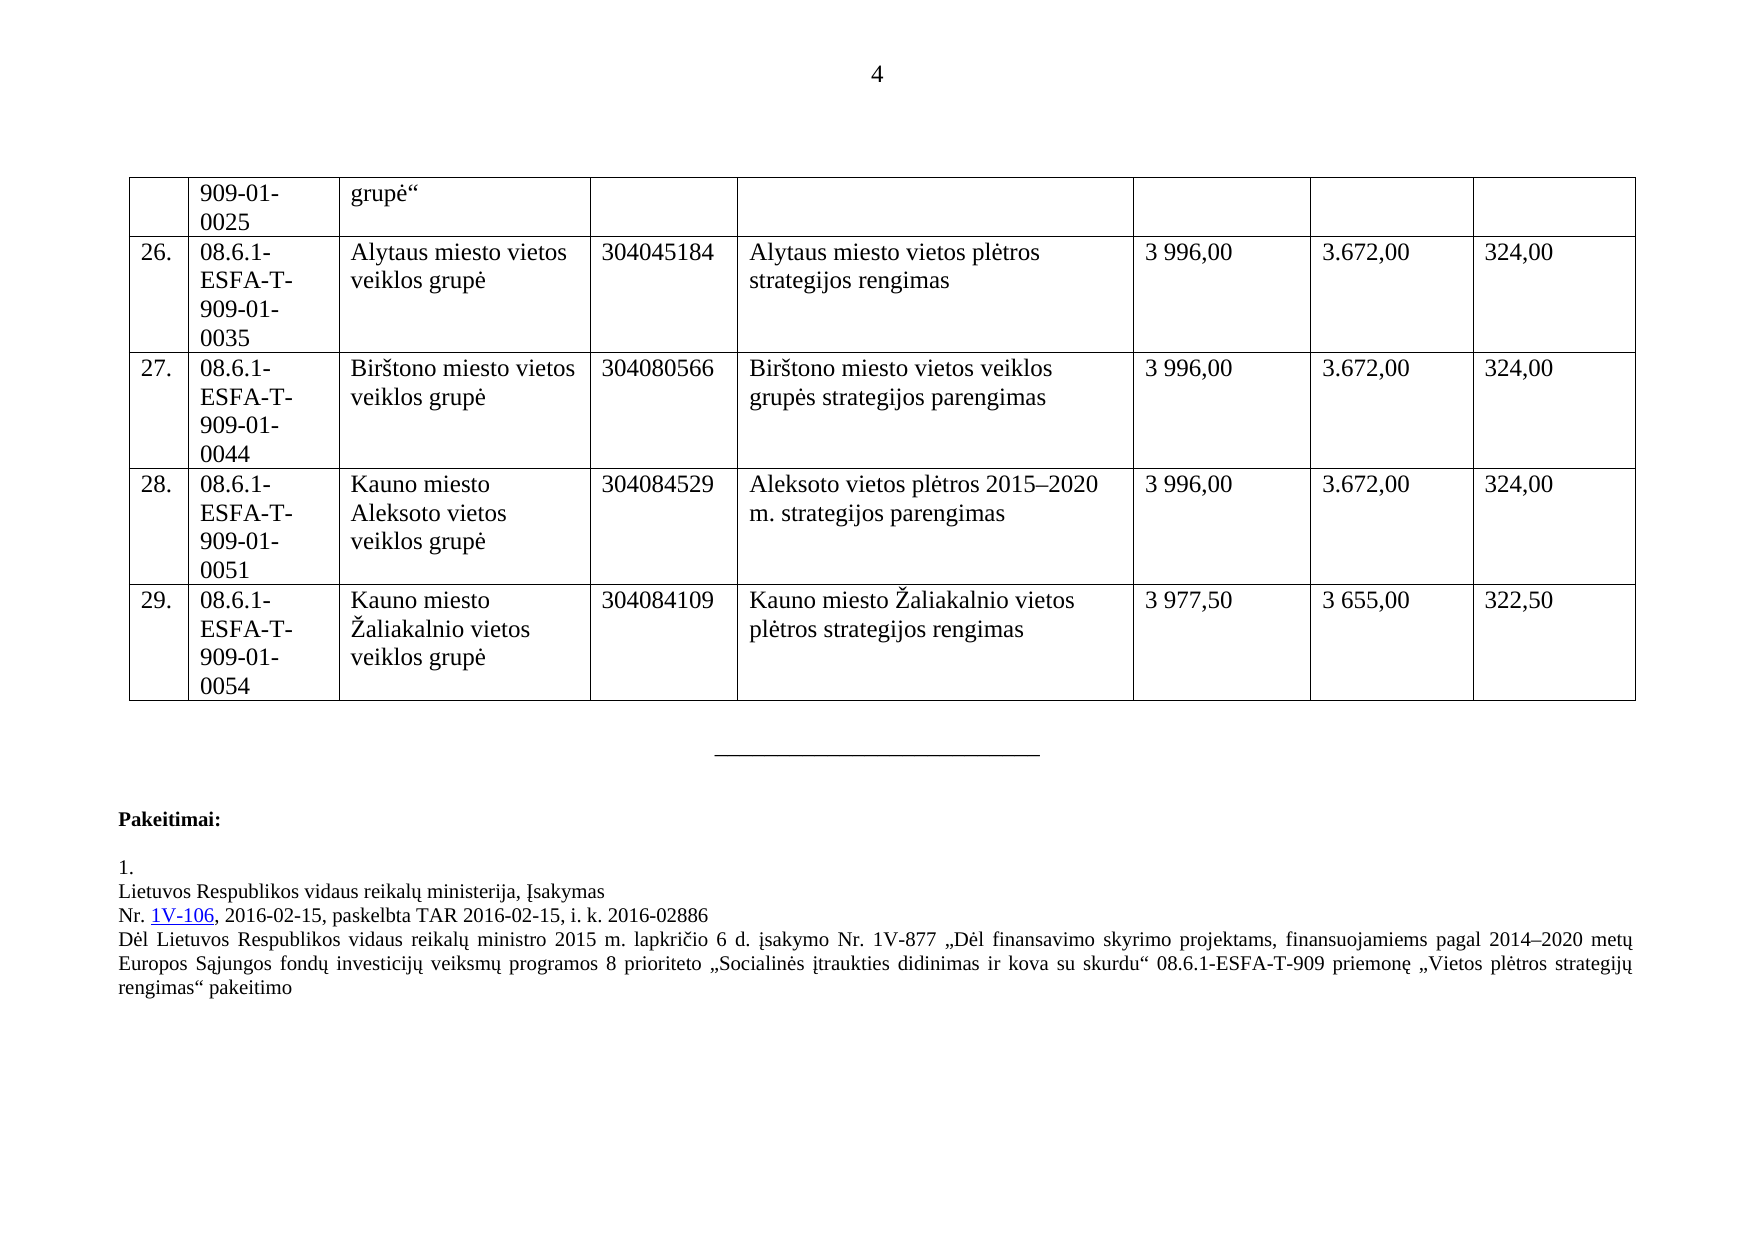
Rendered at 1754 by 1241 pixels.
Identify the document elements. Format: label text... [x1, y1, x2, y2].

table_cell 29. [130, 585, 188, 700]
table_cell 3.672,00 [1311, 237, 1473, 352]
table_cell Birštono miesto vietos veiklos grupės strategijos parengimas [738, 353, 1133, 468]
table_cell 08.6.1-ESFA-T-909-01-0035 [189, 237, 339, 352]
table_cell Alytaus miesto vietos plėtros strategijos rengimas [738, 237, 1133, 352]
text 1. [118, 855, 1636, 879]
table_cell 322,50 [1474, 585, 1635, 700]
table_cell 08.6.1-ESFA-T-909-01-0054 [189, 585, 339, 700]
table_cell [1311, 178, 1473, 236]
table_cell 3.672,00 [1311, 353, 1473, 468]
table_cell [1134, 178, 1310, 236]
text Pakeitimai: [118, 807, 1636, 831]
text Dėl Lietuvos Respublikos vidaus reikalų ministro 2015 m. lapkričio 6 d. įsakymo Nr. 1V-877 „Dėl finansavimo skyrimo projektams, finansuojamiems pagal 2014–2020 metų Europos Sąjungos fondų investicijų veiksmų programos 8 prioriteto „Socialinės įtraukties didinimas ir kova su skurdu“ 08.6.1-ESFA-T-909 priemonę „Vietos plėtros strategijų rengimas“ pakeitimo [118, 927, 1636, 999]
table_cell [130, 178, 188, 236]
table_cell grupė“ [340, 178, 590, 236]
table_cell 3 655,00 [1311, 585, 1473, 700]
table_cell 3 996,00 [1134, 353, 1310, 468]
text __________________________ [118, 730, 1636, 758]
table_cell 324,00 [1474, 469, 1635, 584]
table_cell 324,00 [1474, 353, 1635, 468]
table_cell 28. [130, 469, 188, 584]
text Lietuvos Respublikos vidaus reikalų ministerija, Įsakymas [118, 879, 1636, 903]
table_cell Kauno miesto Žaliakalnio vietos veiklos grupė [340, 585, 590, 700]
table_cell [1474, 178, 1635, 236]
table_cell 909-01-0025 [189, 178, 339, 236]
table_cell Kauno miesto Žaliakalnio vietos plėtros strategijos rengimas [738, 585, 1133, 700]
table_cell Kauno miesto Aleksoto vietos veiklos grupė [340, 469, 590, 584]
table_cell 08.6.1-ESFA-T-909-01-0051 [189, 469, 339, 584]
table_cell 27. [130, 353, 188, 468]
table_cell Alytaus miesto vietos veiklos grupė [340, 237, 590, 352]
table_cell 3 996,00 [1134, 469, 1310, 584]
table_cell [738, 178, 1133, 236]
table_cell 3 977,50 [1134, 585, 1310, 700]
table_cell 304084529 [591, 469, 737, 584]
table_cell Aleksoto vietos plėtros 2015–2020 m. strategijos parengimas [738, 469, 1133, 584]
text Nr. 1V-106, 2016-02-15, paskelbta TAR 2016-02-15, i. k. 2016-02886 [118, 903, 1636, 927]
table_cell [591, 178, 737, 236]
table_cell 304084109 [591, 585, 737, 700]
table_cell 08.6.1-ESFA-T-909-01-0044 [189, 353, 339, 468]
table_cell 26. [130, 237, 188, 352]
table_cell 304080566 [591, 353, 737, 468]
table_cell 3.672,00 [1311, 469, 1473, 584]
table_cell 324,00 [1474, 237, 1635, 352]
table_cell 304045184 [591, 237, 737, 352]
table_cell 3 996,00 [1134, 237, 1310, 352]
table_cell Birštono miesto vietos veiklos grupė [340, 353, 590, 468]
